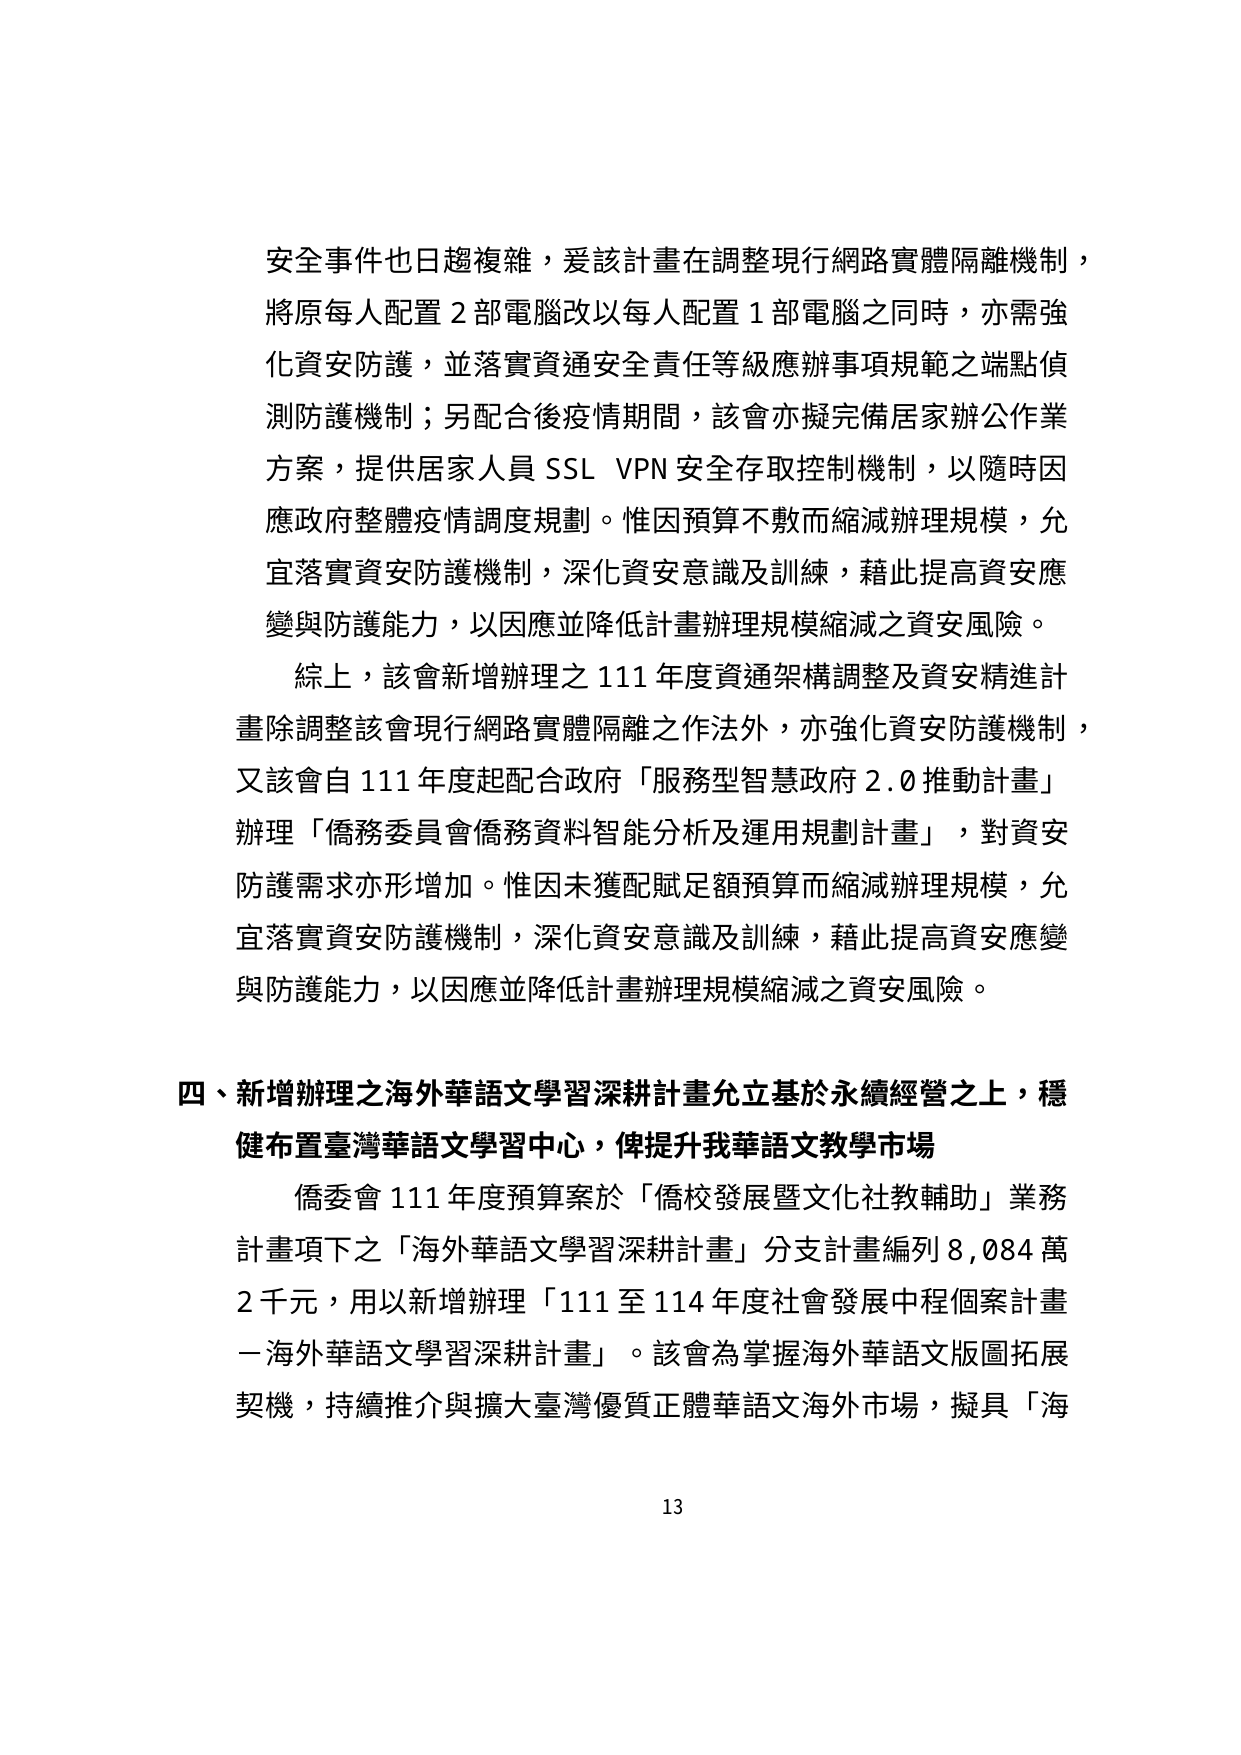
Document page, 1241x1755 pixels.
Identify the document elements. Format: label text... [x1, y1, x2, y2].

text 據僑委會說明，外界駭客攻擊形式多元化，所面臨之資訊安全事件也日趨複雜，爰該計畫在調整現行網路實體隔離機制，將原每人配置2部電腦改以每人配置1部電腦之同時，亦需強化資安防護，並落實資通安全責任等級應辦事項規範之端點偵測防護機制；另配合後疫情期間，該會亦擬完備居家辦公作業方案，提供居家人員SSL VPN安全存取控制機制，以隨時因應政府整體疫情調度規劃。惟因預算不敷而縮減辦理規模，允宜落實資安防護機制，深化資安意識及訓練，藉此提高資安應變與防護能力，以因應並降低計畫辦理規模縮減之資安風險。 [265, 229, 1069, 646]
text 僑委會111年度預算案於「僑校發展暨文化社教輔助」業務計畫項下之「海外華語文學習深耕計畫」分支計畫編列8,084萬2千元，用以新增辦理「111至114年度社會發展中程個案計畫－海外華語文學習深耕計畫」。該會為掌握海外華語文版圖拓展契機，持續推介與擴大臺灣優質正體華語文海外市場，擬具「海 [236, 1167, 1069, 1427]
text 四、新增辦理之海外華語文學習深耕計畫允立基於永續經營之上，穩健布置臺灣華語文學習中心，俾提升我華語文教學市場 [177, 1063, 1069, 1167]
text 綜上，該會新增辦理之111年度資通架構調整及資安精進計畫除調整該會現行網路實體隔離之作法外，亦強化資安防護機制，又該會自111年度起配合政府「服務型智慧政府2.0推動計畫」辦理「僑務委員會僑務資料智能分析及運用規劃計畫」，對資安防護需求亦形增加。惟因未獲配賦足額預算而縮減辦理規模，允宜落實資安防護機制，深化資安意識及訓練，藉此提高資安應變與防護能力，以因應並降低計畫辦理規模縮減之資安風險。 [236, 646, 1069, 1011]
